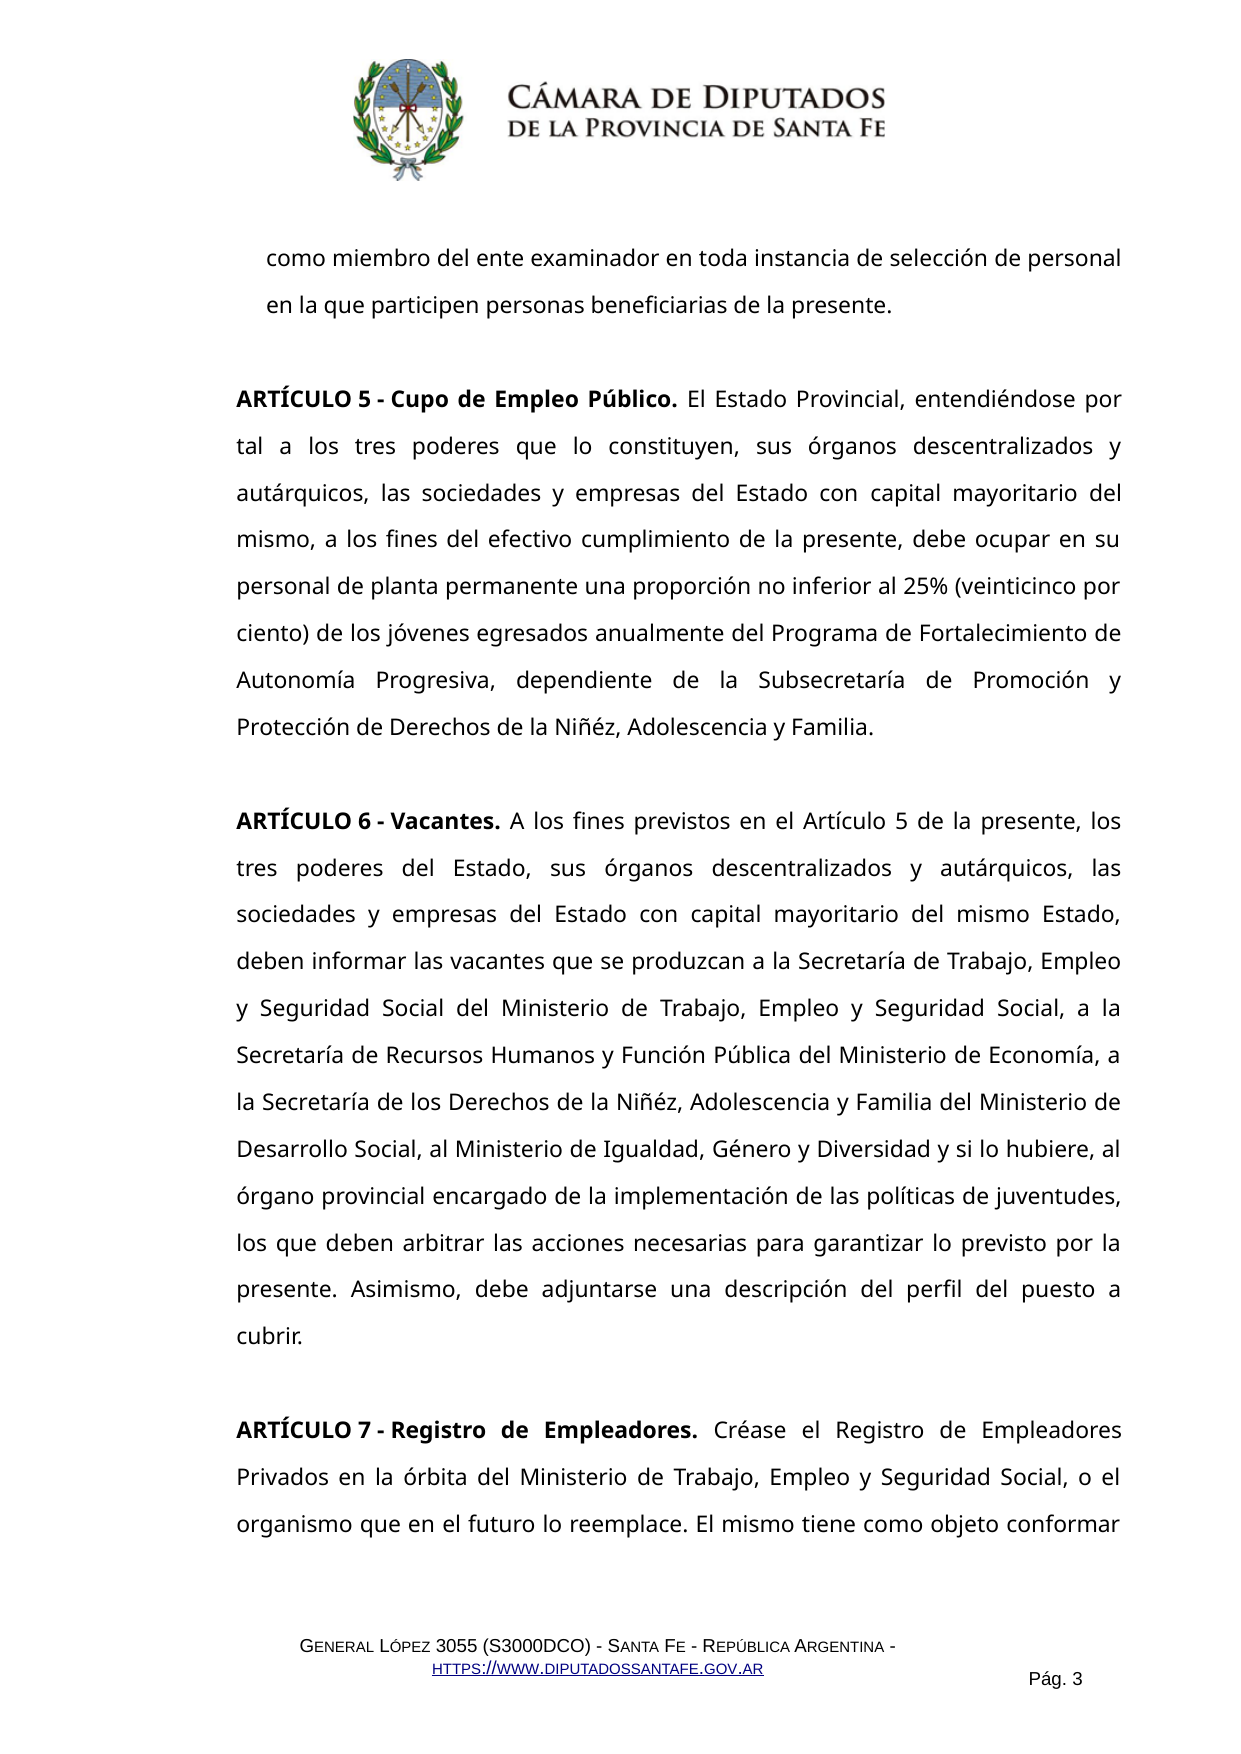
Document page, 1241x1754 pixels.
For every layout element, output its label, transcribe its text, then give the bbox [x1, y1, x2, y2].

list Vacantes. A los fines previstos en el Artículo 5 de la presente, los tres poderes del Estado, sus órganos descentralizados y autárquicos, las sociedades y empresas del Estado con capital mayoritario del mismo Estado, deben informar las vacantes que se produzcan a la Secretaría de Trabajo, Empleo y Seguridad Social del Ministerio de Trabajo, Empleo y Seguridad Social, a la Secretaría de Recursos Humanos y Función Pública del Ministerio de Economía, a la Secretaría de los Derechos de la Niñéz, Adolescencia y Familia del Ministerio de Desarrollo Social, al Ministerio de Igualdad, Género y Diversidad y si lo hubiere, al órgano provincial encargado de la implementación de las políticas de juventudes, los que deben arbitrar las acciones necesarias para garantizar lo previsto por la presente. Asimismo, debe adjuntarse una descripción del perfil del puesto a cubrir. [236, 805, 1122, 1352]
subtitle como miembro del ente examinador en toda instancia de selección de personal en la que participen personas beneficiarias de la presente. [236, 242, 1122, 320]
list Registro de Empleadores. Créase el Registro de Empleadores Privados en la órbita del Ministerio de Trabajo, Empleo y Seguridad Social, o el organismo que en el futuro lo reemplace. El mismo tiene como objeto conformar [236, 1414, 1122, 1539]
list Cupo de Empleo Público. El Estado Provincial, entendiéndose por tal a los tres poderes que lo constituyen, sus órganos descentralizados y autárquicos, las sociedades y empresas del Estado con capital mayoritario del mismo, a los fines del efectivo cumplimiento de la presente, debe ocupar en su personal de planta permanente una proporción no inferior al 25% (veinticinco por ciento) de los jóvenes egresados anualmente del Programa de Fortalecimiento de Autonomía Progresiva, dependiente de la Subsecretaría de Promoción y Protección de Derechos de la Niñéz, Adolescencia y Familia. [236, 383, 1122, 742]
